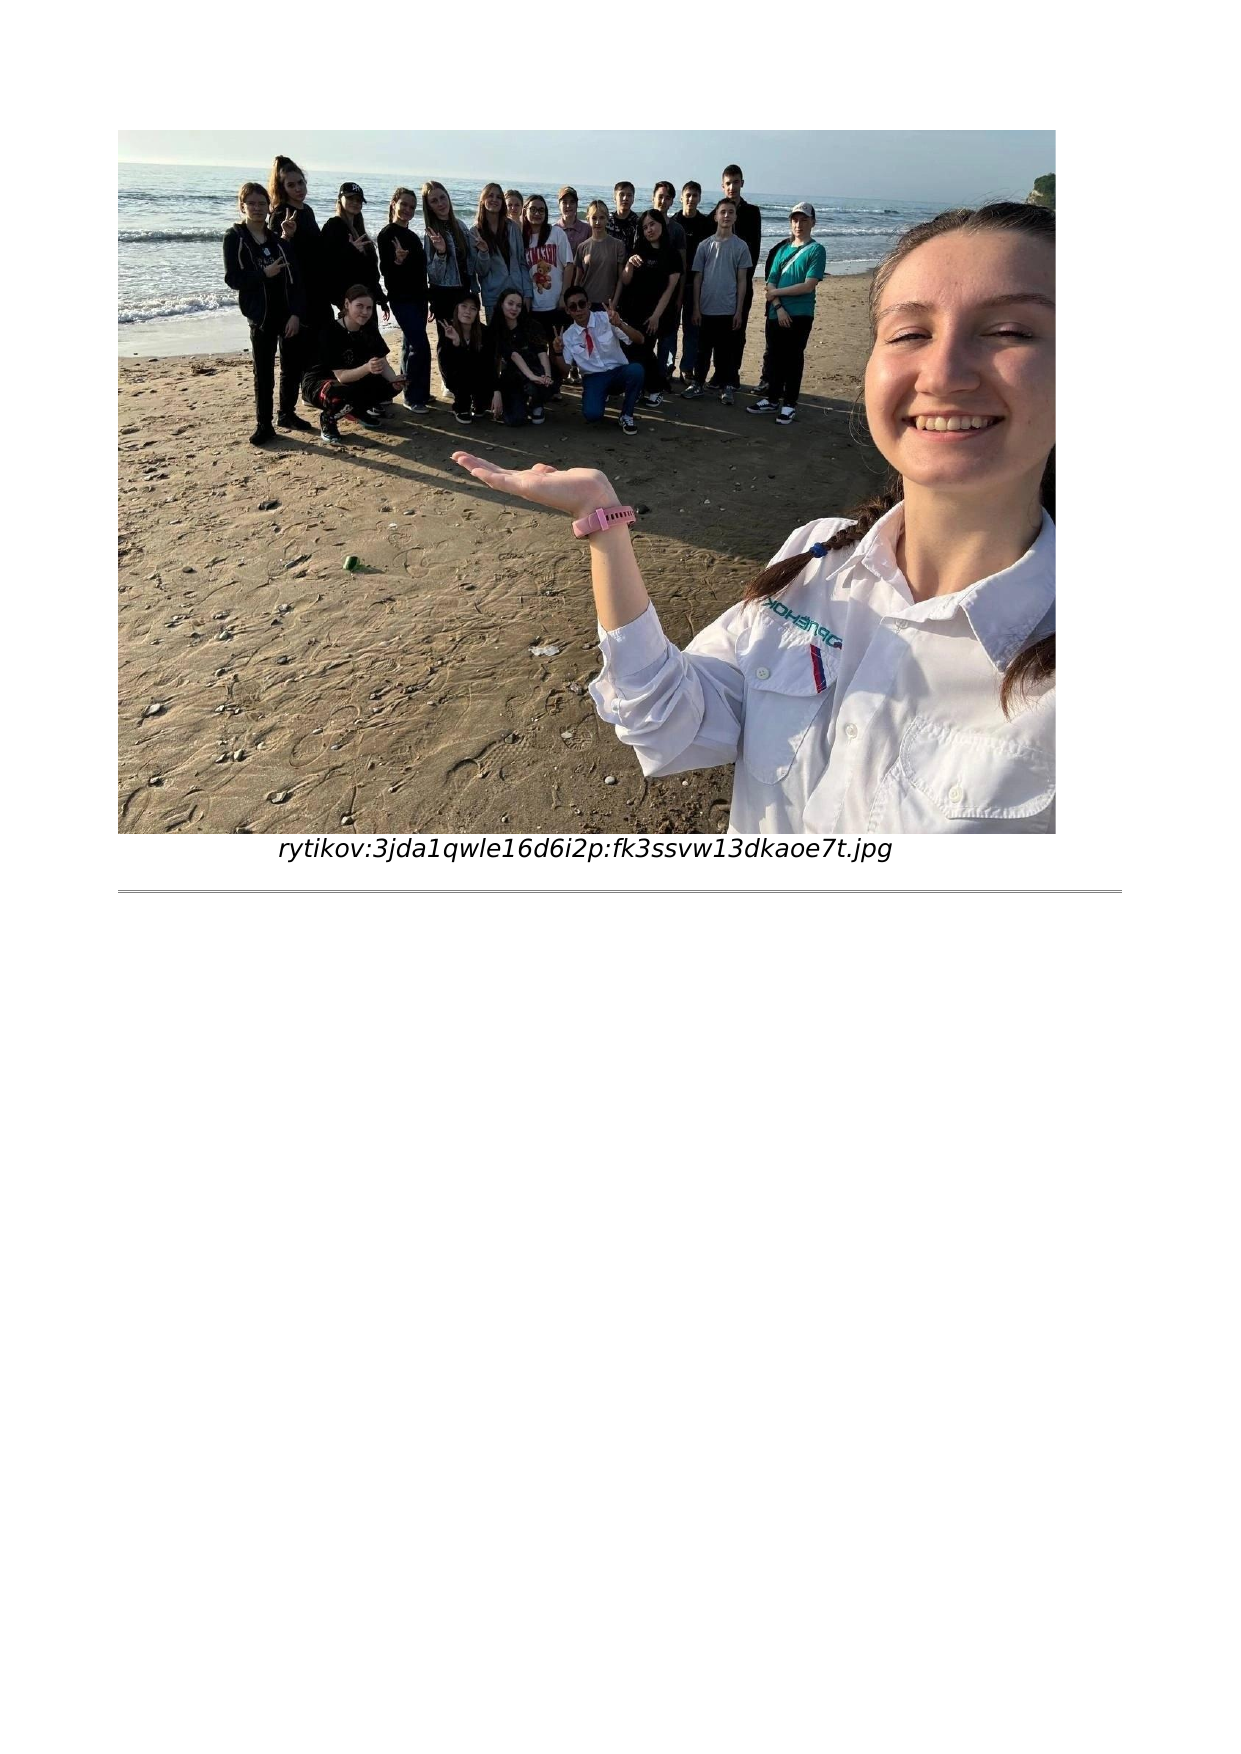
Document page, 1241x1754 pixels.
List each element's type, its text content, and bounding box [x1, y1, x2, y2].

text rytikov:3jda1qwle16d6i2p:fk3ssvw13dkaoe7t.jpg [118, 834, 1056, 863]
picture [118, 130, 1056, 834]
